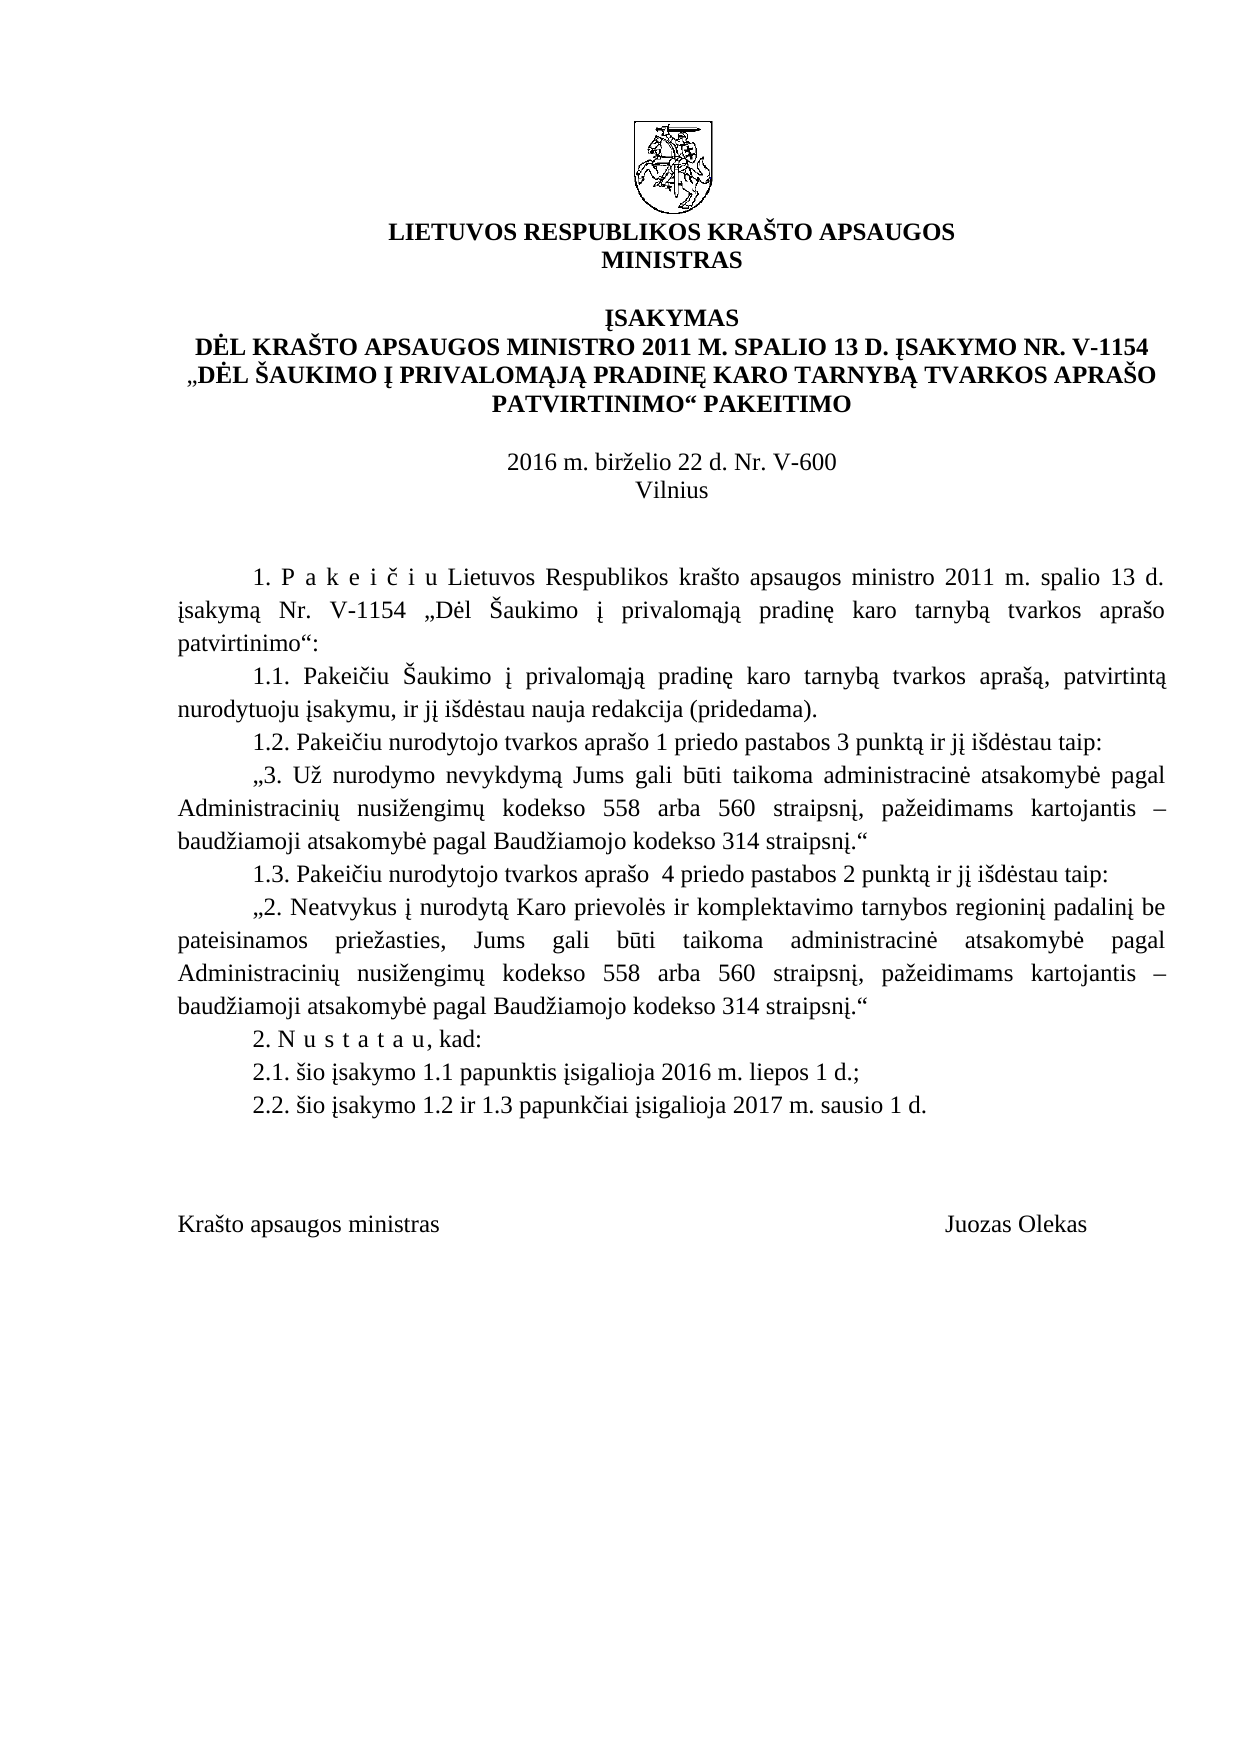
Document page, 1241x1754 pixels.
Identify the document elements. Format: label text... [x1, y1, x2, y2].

text Vilnius [177, 476, 1166, 504]
text 1. P a k e i č i u Lietuvos Respublikos krašto apsaugos ministro 2011 m. spalio 13 d. įsakymą Nr. V-1154 „Dėl Šaukimo į privalomąją pradinę karo tarnybą tvarkos aprašo patvirtinimo“: [177, 562, 1166, 657]
text 1.3. Pakeičiu nurodytojo tvarkos aprašo 4 priedo pastabos 2 punktą ir jį išdėstau taip: [177, 859, 1166, 888]
text 2016 m. birželio 22 d. Nr. V-600 [177, 447, 1166, 476]
text 1.1. Pakeičiu Šaukimo į privalomąją pradinę karo tarnybą tvarkos aprašą, patvirtintą nurodytuoju įsakymu, ir jį išdėstau nauja redakcija (pridedama). [177, 661, 1166, 723]
text ĮSAKYMAS [177, 303, 1166, 332]
text 1.2. Pakeičiu nurodytojo tvarkos aprašo 1 priedo pastabos 3 punktą ir jį išdėstau taip: [177, 727, 1166, 756]
text DĖL KRAŠTO APSAUGOS MINISTRO 2011 M. SPALIO 13 D. ĮSAKYMO NR. V-1154 „DĖL ŠAUKIMO Į PRIVALOMĄJĄ PRADINĘ KARO TARNYBĄ tvarkos aprašo patvirtinimo“ PAKEITIMO [177, 332, 1166, 418]
text „2. Neatvykus į nurodytą Karo prievolės ir komplektavimo tarnybos regioninį padalinį be pateisinamos priežasties, Jums gali būti taikoma administracinė atsakomybė pagal Administracinių nusižengimų kodekso 558 arba 560 straipsnį, pažeidimams kartojantis – baudžiamoji atsakomybė pagal Baudžiamojo kodekso 314 straipsnį.“ [177, 892, 1166, 1020]
text MINISTRAS [177, 246, 1166, 274]
text 2. Nustatau, kad: [177, 1024, 1166, 1053]
text 2.1. šio įsakymo 1.1 papunktis įsigalioja 2016 m. liepos 1 d.; [177, 1057, 1166, 1086]
text Krašto apsaugos ministras Juozas Olekas [177, 1209, 1166, 1238]
text LIETUVOS RESPUBLIKOS KRAŠTO APSAUGOS [177, 217, 1166, 246]
text 2.2. šio įsakymo 1.2 ir 1.3 papunkčiai įsigalioja 2017 m. sausio 1 d. [177, 1090, 1166, 1119]
text „3. Už nurodymo nevykdymą Jums gali būti taikoma administracinė atsakomybė pagal Administracinių nusižengimų kodekso 558 arba 560 straipsnį, pažeidimams kartojantis – baudžiamoji atsakomybė pagal Baudžiamojo kodekso 314 straipsnį.“ [177, 760, 1166, 855]
